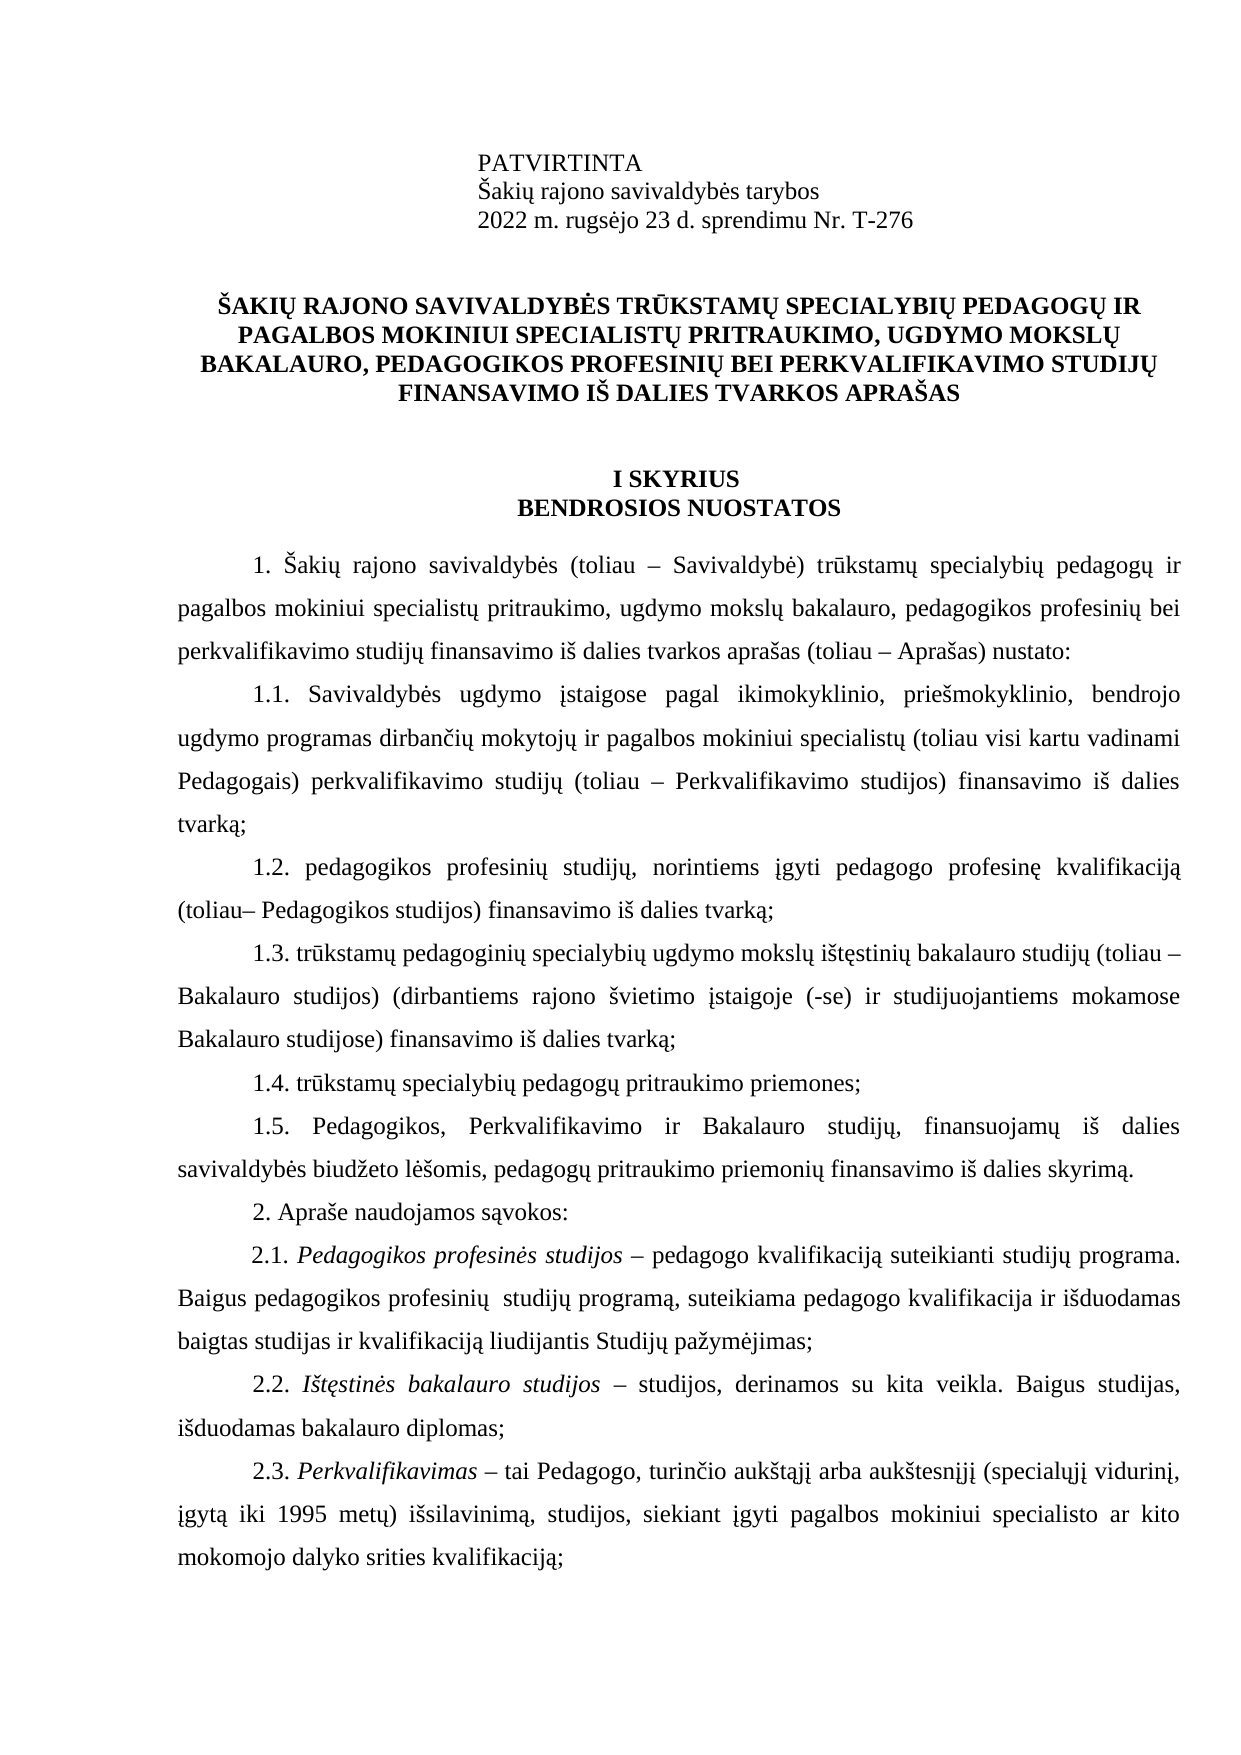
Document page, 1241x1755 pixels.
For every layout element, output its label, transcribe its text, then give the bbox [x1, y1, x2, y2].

text 1.2. pedagogikos profesinių studijų, norintiems įgyti pedagogo profesinę kvalifikaciją (toliau– Pedagogikos studijos) finansavimo iš dalies tvarką; [177, 852, 1181, 924]
text 1. Šakių rajono savivaldybės (toliau – Savivaldybė) trūkstamų specialybių pedagogų ir pagalbos mokiniui specialistų pritraukimo, ugdymo mokslų bakalauro, pedagogikos profesinių bei perkvalifikavimo studijų finansavimo iš dalies tvarkos aprašas (toliau – Aprašas) nustato: [177, 550, 1181, 665]
text 1.3. trūkstamų pedagoginių specialybių ugdymo mokslų ištęstinių bakalauro studijų (toliau – Bakalauro studijos) (dirbantiems rajono švietimo įstaigoje (-se) ir studijuojantiems mokamose Bakalauro studijose) finansavimo iš dalies tvarką; [177, 938, 1181, 1053]
text ŠAKIŲ RAJONO SAVIVALDYBĖS TRŪKSTAMŲ SPECIALYBIŲ PEDAGOGŲ IR PAGALBOS MOKINIUI SPECIALISTŲ PRITRAUKIMO, UGDYMO MOKSLŲ BAKALAURO, PEDAGOGIKOS PROFESINIŲ BEI PERKVALIFIKAVIMO STUDIJŲ FINANSAVIMO IŠ DALIES TVARKOS APRAŠAS [177, 291, 1181, 406]
text 2022 m. rugsėjo 23 d. sprendimu Nr. T-276 [177, 205, 1181, 234]
text I SKYRIUS [177, 464, 1181, 493]
text PATVIRTINTA [177, 148, 1181, 176]
text 2.1. Pedagogikos profesinės studijos – pedagogo kvalifikaciją suteikianti studijų programa. Baigus pedagogikos profesinių studijų programą, suteikiama pedagogo kvalifikacija ir išduodamas baigtas studijas ir kvalifikaciją liudijantis Studijų pažymėjimas; [177, 1240, 1181, 1355]
text BENDROSIOS NUOSTATOS [177, 493, 1181, 521]
text Šakių rajono savivaldybės tarybos [177, 176, 1181, 205]
text 1.1. Savivaldybės ugdymo įstaigose pagal ikimokyklinio, priešmokyklinio, bendrojo ugdymo programas dirbančių mokytojų ir pagalbos mokiniui specialistų (toliau visi kartu vadinami Pedagogais) perkvalifikavimo studijų (toliau – Perkvalifikavimo studijos) finansavimo iš dalies tvarką; [177, 679, 1181, 838]
text 2.2. Ištęstinės bakalauro studijos – studijos, derinamos su kita veikla. Baigus studijas, išduodamas bakalauro diplomas; [177, 1369, 1181, 1441]
text 2.3. Perkvalifikavimas – tai Pedagogo, turinčio aukštąjį arba aukštesnįjį (specialųjį vidurinį, įgytą iki 1995 metų) išsilavinimą, studijos, siekiant įgyti pagalbos mokiniui specialisto ar kito mokomojo dalyko srities kvalifikaciją; [177, 1456, 1181, 1571]
text 2. Apraše naudojamos sąvokos: [252, 1197, 1181, 1226]
text 1.4. trūkstamų specialybių pedagogų pritraukimo priemones; [252, 1068, 1181, 1096]
text 1.5. Pedagogikos, Perkvalifikavimo ir Bakalauro studijų, finansuojamų iš dalies savivaldybės biudžeto lėšomis, pedagogų pritraukimo priemonių finansavimo iš dalies skyrimą. [177, 1111, 1181, 1183]
